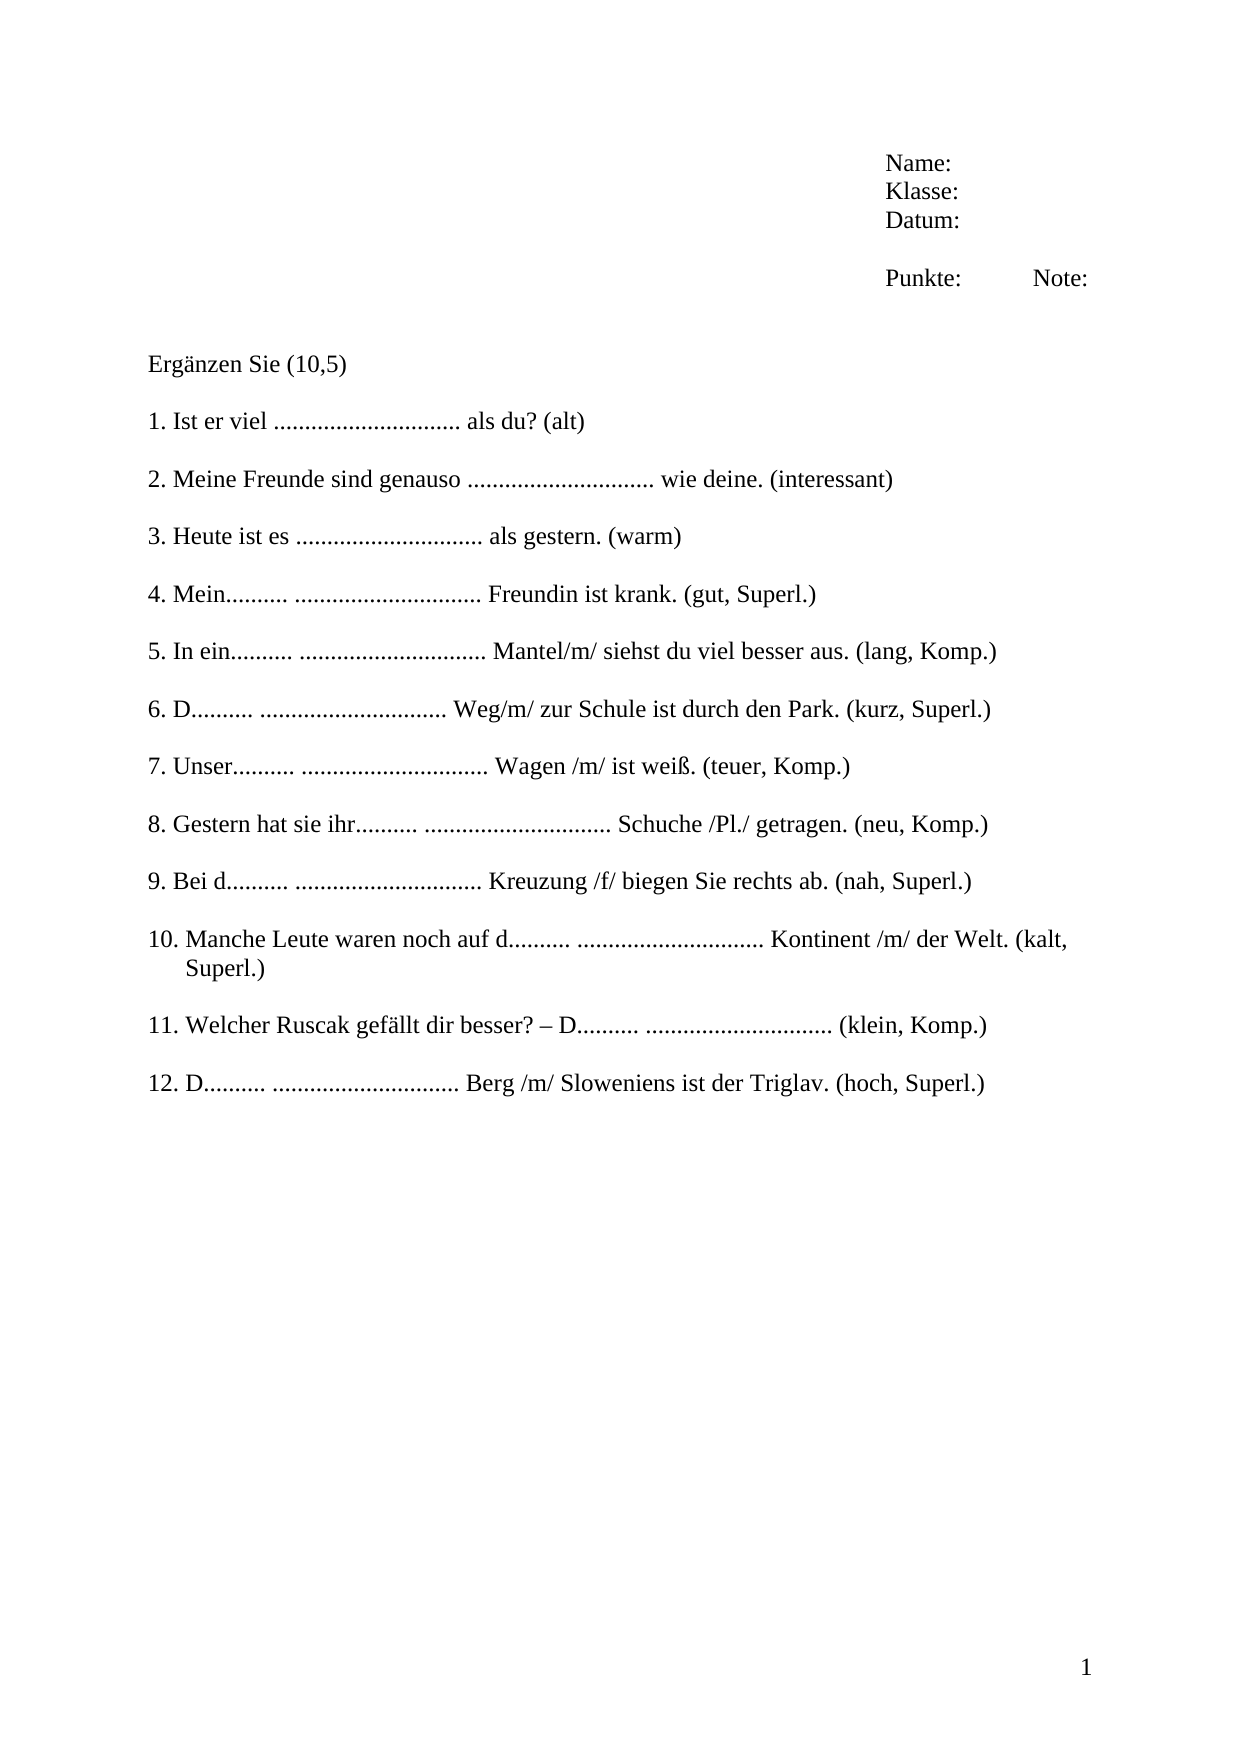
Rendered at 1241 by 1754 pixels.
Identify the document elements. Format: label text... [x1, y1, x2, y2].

text Punkte: Note: [148, 263, 1093, 291]
text 2. Meine Freunde sind genauso .............................. wie deine. (interessant) [148, 464, 1093, 493]
text 5. In ein.......... .............................. Mantel/m/ siehst du viel besser aus. (lang, Komp.) [148, 636, 1093, 665]
text 6. D.......... .............................. Weg/m/ zur Schule ist durch den Park. (kurz, Superl.) [148, 694, 1093, 723]
text Name: [148, 148, 1093, 176]
text 12. D.......... .............................. Berg /m/ Sloweniens ist der Triglav. (hoch, Superl.) [148, 1068, 1093, 1096]
text 10. Manche Leute waren noch auf d.......... .............................. Kontinent /m/ der Welt. (kalt, [148, 924, 1093, 953]
text Klasse: [148, 176, 1093, 205]
text Superl.) [148, 953, 1093, 981]
text 8. Gestern hat sie ihr.......... .............................. Schuche /Pl./ getragen. (neu, Komp.) [148, 809, 1093, 838]
text 7. Unser.......... .............................. Wagen /m/ ist weiß. (teuer, Komp.) [148, 751, 1093, 780]
text 1. Ist er viel .............................. als du? (alt) [148, 406, 1093, 435]
text Ergänzen Sie (10,5) [148, 349, 1093, 378]
text 3. Heute ist es .............................. als gestern. (warm) [148, 521, 1093, 550]
text 9. Bei d.......... .............................. Kreuzung /f/ biegen Sie rechts ab. (nah, Superl.) [148, 866, 1093, 895]
text 4. Mein.......... .............................. Freundin ist krank. (gut, Superl.) [148, 579, 1093, 608]
text 11. Welcher Ruscak gefällt dir besser? – D.......... .............................. (klein, Komp.) [148, 1010, 1093, 1039]
text Datum: [148, 205, 1093, 234]
